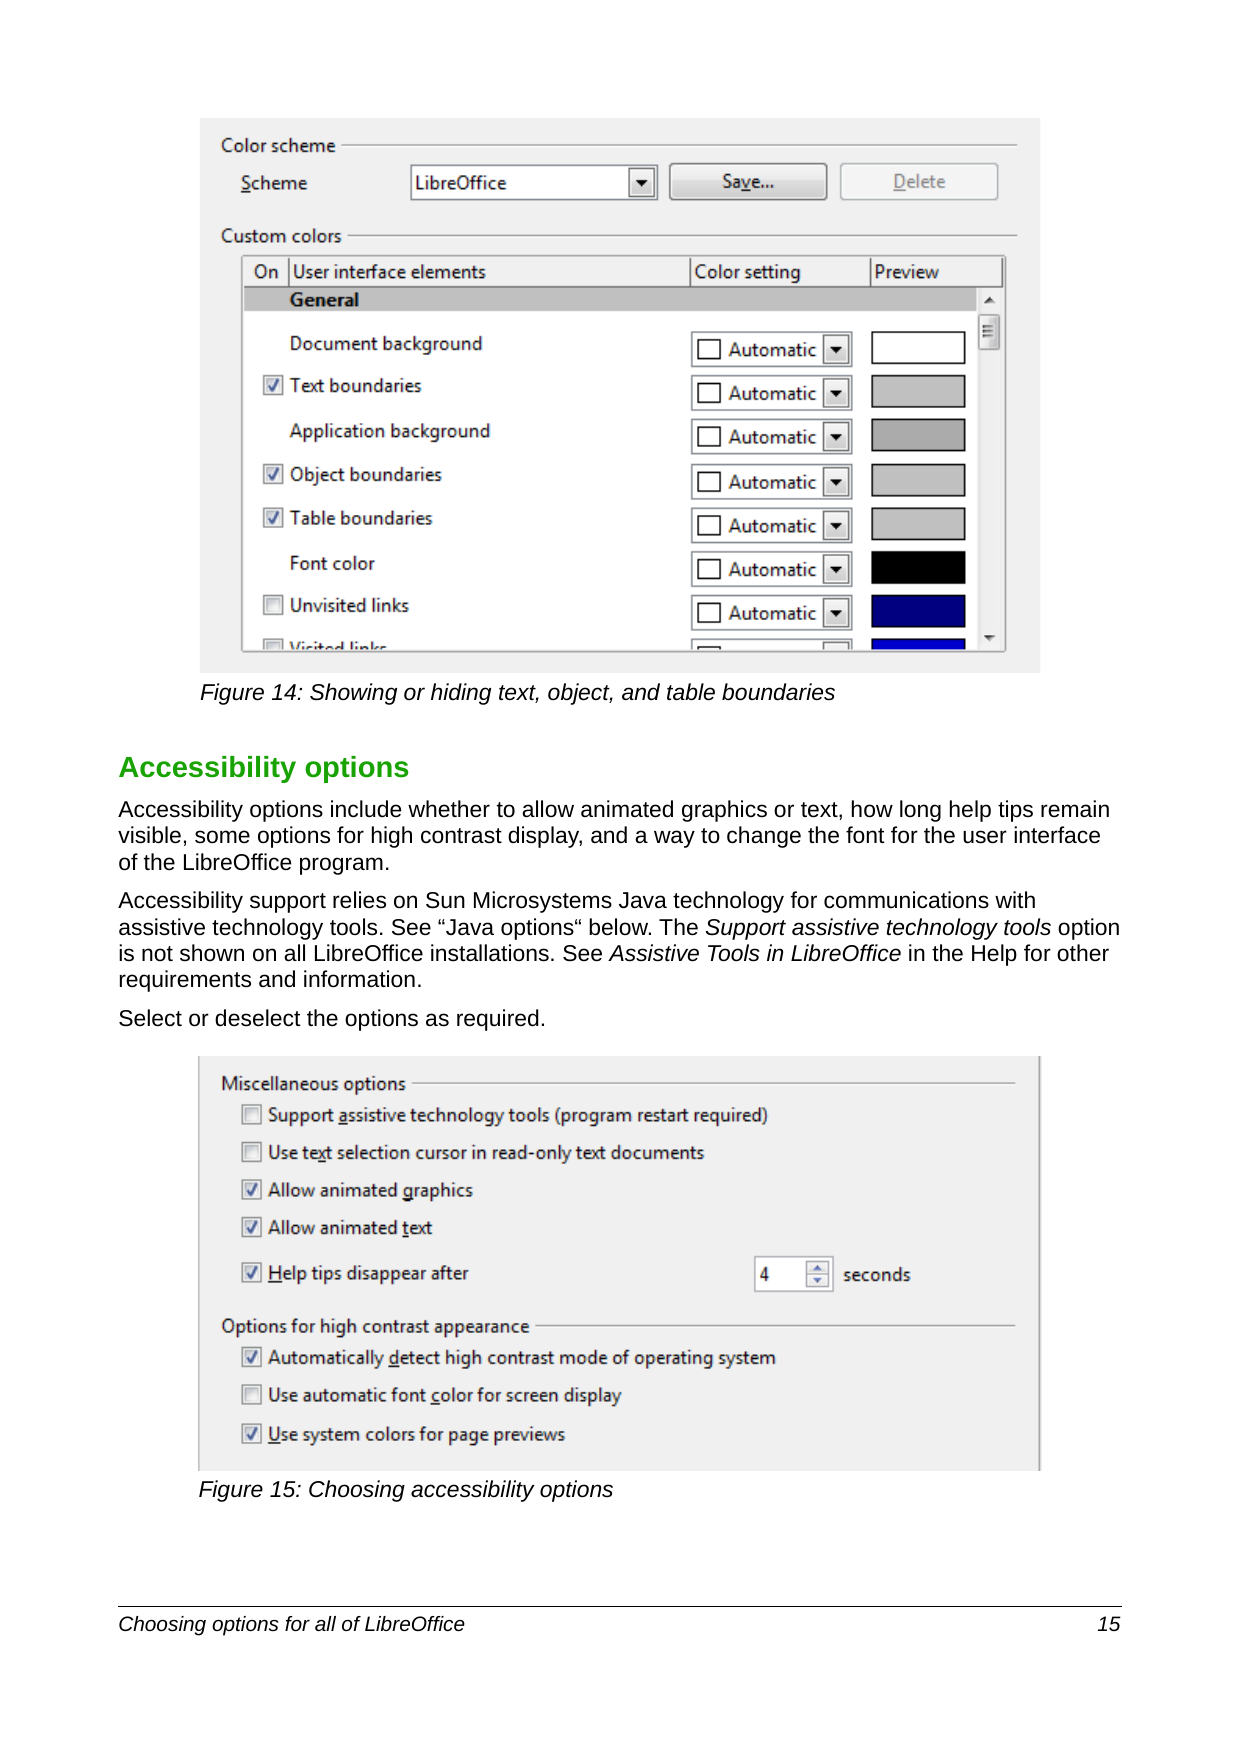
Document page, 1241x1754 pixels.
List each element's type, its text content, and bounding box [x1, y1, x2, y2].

text Accessibility support relies on Sun Microsystems Java technology for communications with assistive technology tools. See “Java options“ below. The Support assistive technology tools option is not shown on all LibreOffice installations. See Assistive Tools in LibreOffice in the Help for other requirements and information. [118, 887, 1122, 993]
text Select or deselect the options as required. [118, 1005, 1122, 1032]
text Accessibility options include whether to allow animated graphics or text, how long help tips remain visible, some options for high contrast display, and a way to change the font for the user interface of the LibreOffice program. [118, 796, 1122, 875]
subtitle Accessibility options [118, 750, 1122, 783]
text Figure 15: Choosing accessibility options [198, 1476, 1042, 1503]
picture [198, 1056, 1042, 1471]
picture [199, 118, 1041, 673]
text Figure 14: Showing or hiding text, object, and table boundaries [200, 679, 1040, 706]
